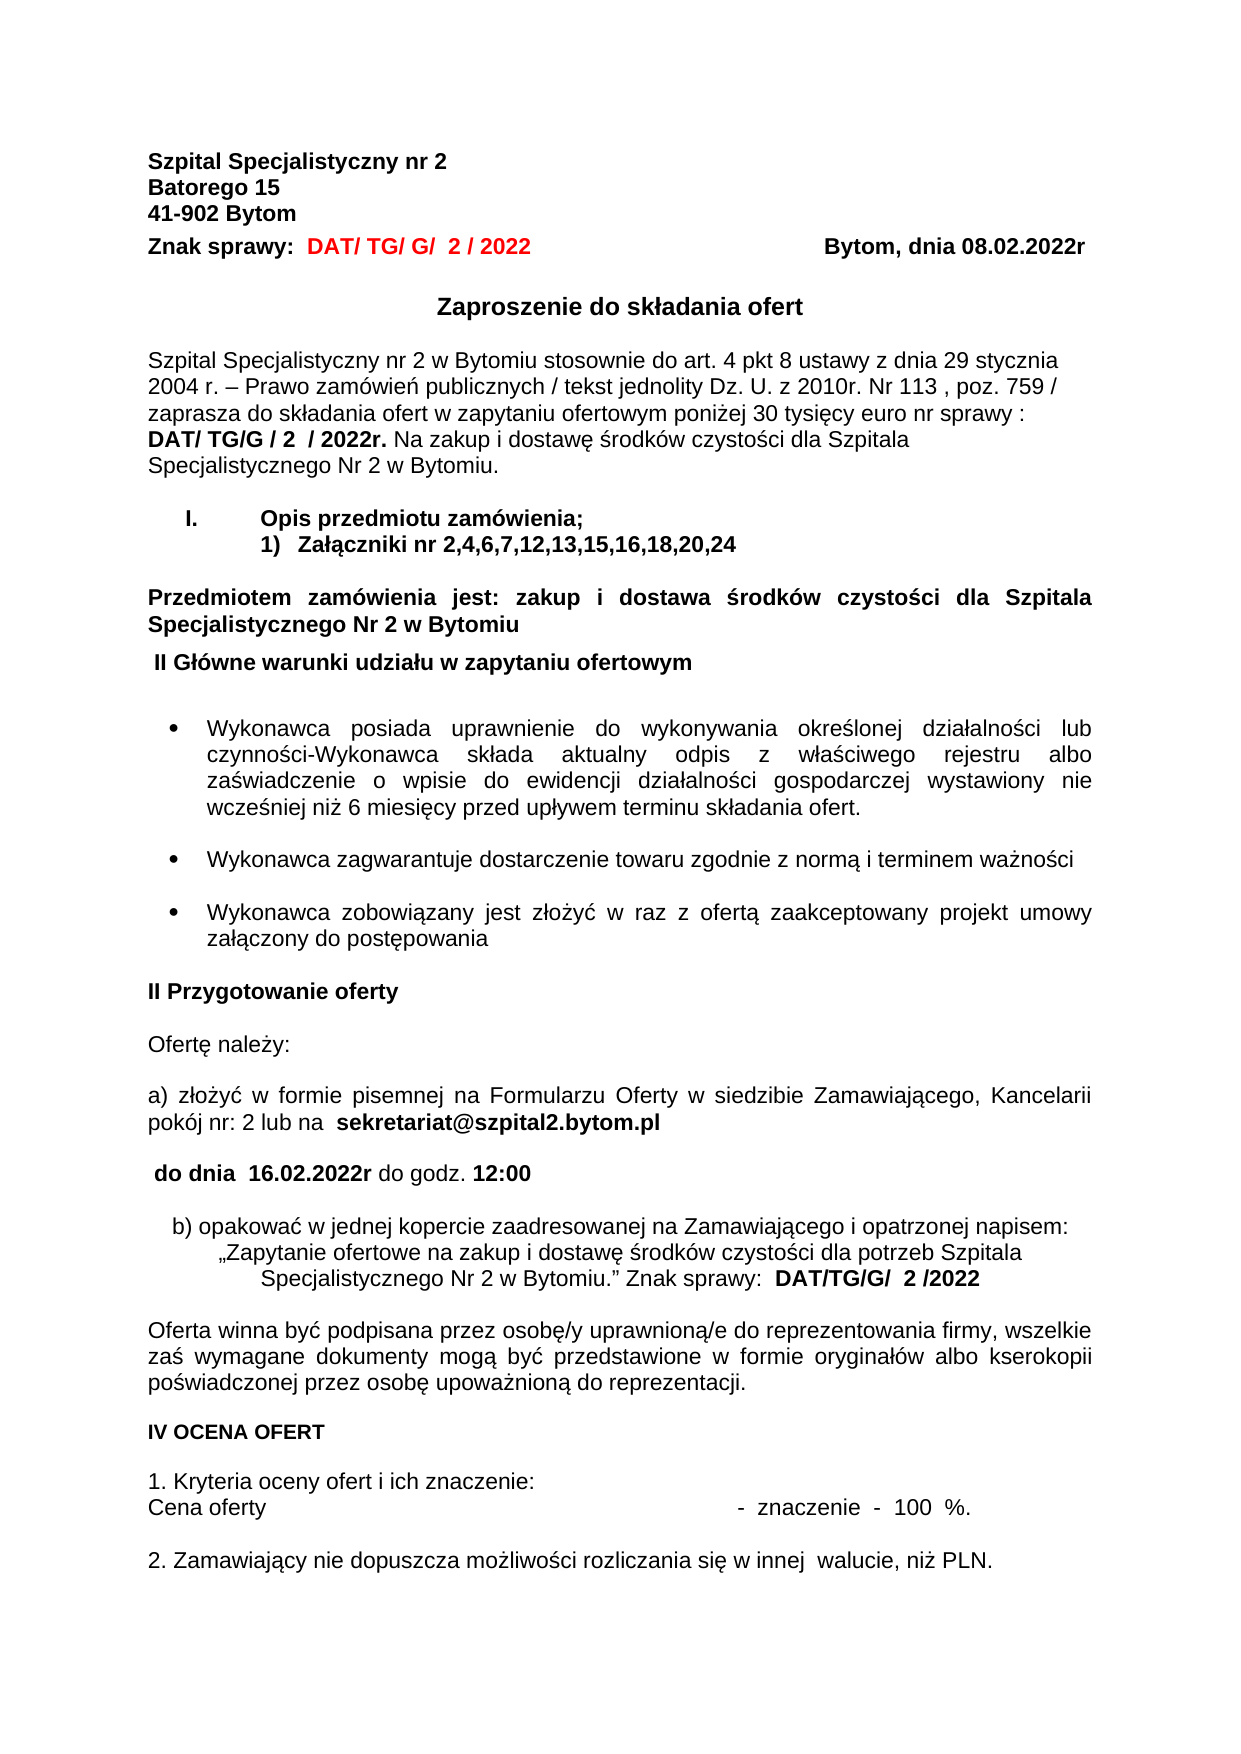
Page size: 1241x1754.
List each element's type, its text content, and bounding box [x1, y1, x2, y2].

text Cena oferty - znaczenie - 100 %. [148, 1494, 1093, 1520]
text Batorego 15 [148, 174, 1093, 200]
text 41-902 Bytom [148, 200, 1093, 227]
text II Przygotowanie oferty [148, 978, 1093, 1004]
list Opis przedmiotu zamówienia; [185, 505, 1093, 531]
list Wykonawca posiada uprawnienie do wykonywania określonej działalności lub czynności-Wykonawca składa aktualny odpis z właściwego rejestru albo zaświadczenie o wpisie do ewidencji działalności gospodarczej wystawiony nie wcześniej niż 6 miesięcy przed upływem terminu składania ofert. [169, 714, 1093, 820]
text Znak sprawy: DAT/ TG/ G/ 2 / 2022 Bytom, dnia 08.02.2022r [148, 233, 1093, 259]
text IV OCENA OFERT [148, 1420, 1093, 1444]
text DAT/ TG/G / 2 / 2022r. Na zakup i dostawę środków czystości dla Szpitala Specjalistycznego Nr 2 w Bytomiu. [148, 426, 1093, 479]
text Szpital Specjalistyczny nr 2 [148, 148, 1093, 174]
text Zaproszenie do składania ofert [148, 292, 1093, 321]
list Wykonawca zagwarantuje dostarczenie towaru zgodnie z normą i terminem ważności [169, 846, 1093, 873]
text 1. Kryteria oceny ofert i ich znaczenie: [148, 1468, 1093, 1494]
text Ofertę należy: [148, 1031, 1093, 1057]
list Wykonawca zobowiązany jest złożyć w raz z ofertą zaakceptowany projekt umowy załączony do postępowania [169, 899, 1093, 952]
text Przedmiotem zamówienia jest: zakup i dostawa środków czystości dla Szpitala Specjalistycznego Nr 2 w Bytomiu [148, 584, 1093, 637]
text b) opakować w jednej kopercie zaadresowanej na Zamawiającego i opatrzonej napisem: „Zapytanie ofertowe na zakup i dostawę środków czystości dla potrzeb Szpitala Specjalistycznego Nr 2 w Bytomiu.” Znak sprawy: DAT/TG/G/ 2 /2022 [148, 1213, 1093, 1292]
text 2. Zamawiający nie dopuszcza możliwości rozliczania się w innej walucie, niż PLN. [148, 1547, 1093, 1573]
text a) złożyć w formie pisemnej na Formularzu Oferty w siedzibie Zamawiającego, Kancelarii pokój nr: 2 lub na sekretariat@szpital2.bytom.pl [148, 1082, 1093, 1135]
text II Główne warunki udziału w zapytaniu ofertowym [148, 649, 1093, 676]
text do dnia 16.02.2022r do godz. 12:00 [148, 1160, 1093, 1186]
list Załączniki nr 2,4,6,7,12,13,15,16,18,20,24 [260, 531, 1093, 558]
text Szpital Specjalistyczny nr 2 w Bytomiu stosownie do art. 4 pkt 8 ustawy z dnia 29 stycznia 2004 r. – Prawo zamówień publicznych / tekst jednolity Dz. U. z 2010r. Nr 113 , poz. 759 / zaprasza do składania ofert w zapytaniu ofertowym poniżej 30 tysięcy euro nr sprawy : [148, 347, 1093, 426]
text Oferta winna być podpisana przez osobę/y uprawnioną/e do reprezentowania firmy, wszelkie zaś wymagane dokumenty mogą być przedstawione w formie oryginałów albo kserokopii poświadczonej przez osobę upoważnioną do reprezentacji. [148, 1317, 1093, 1396]
